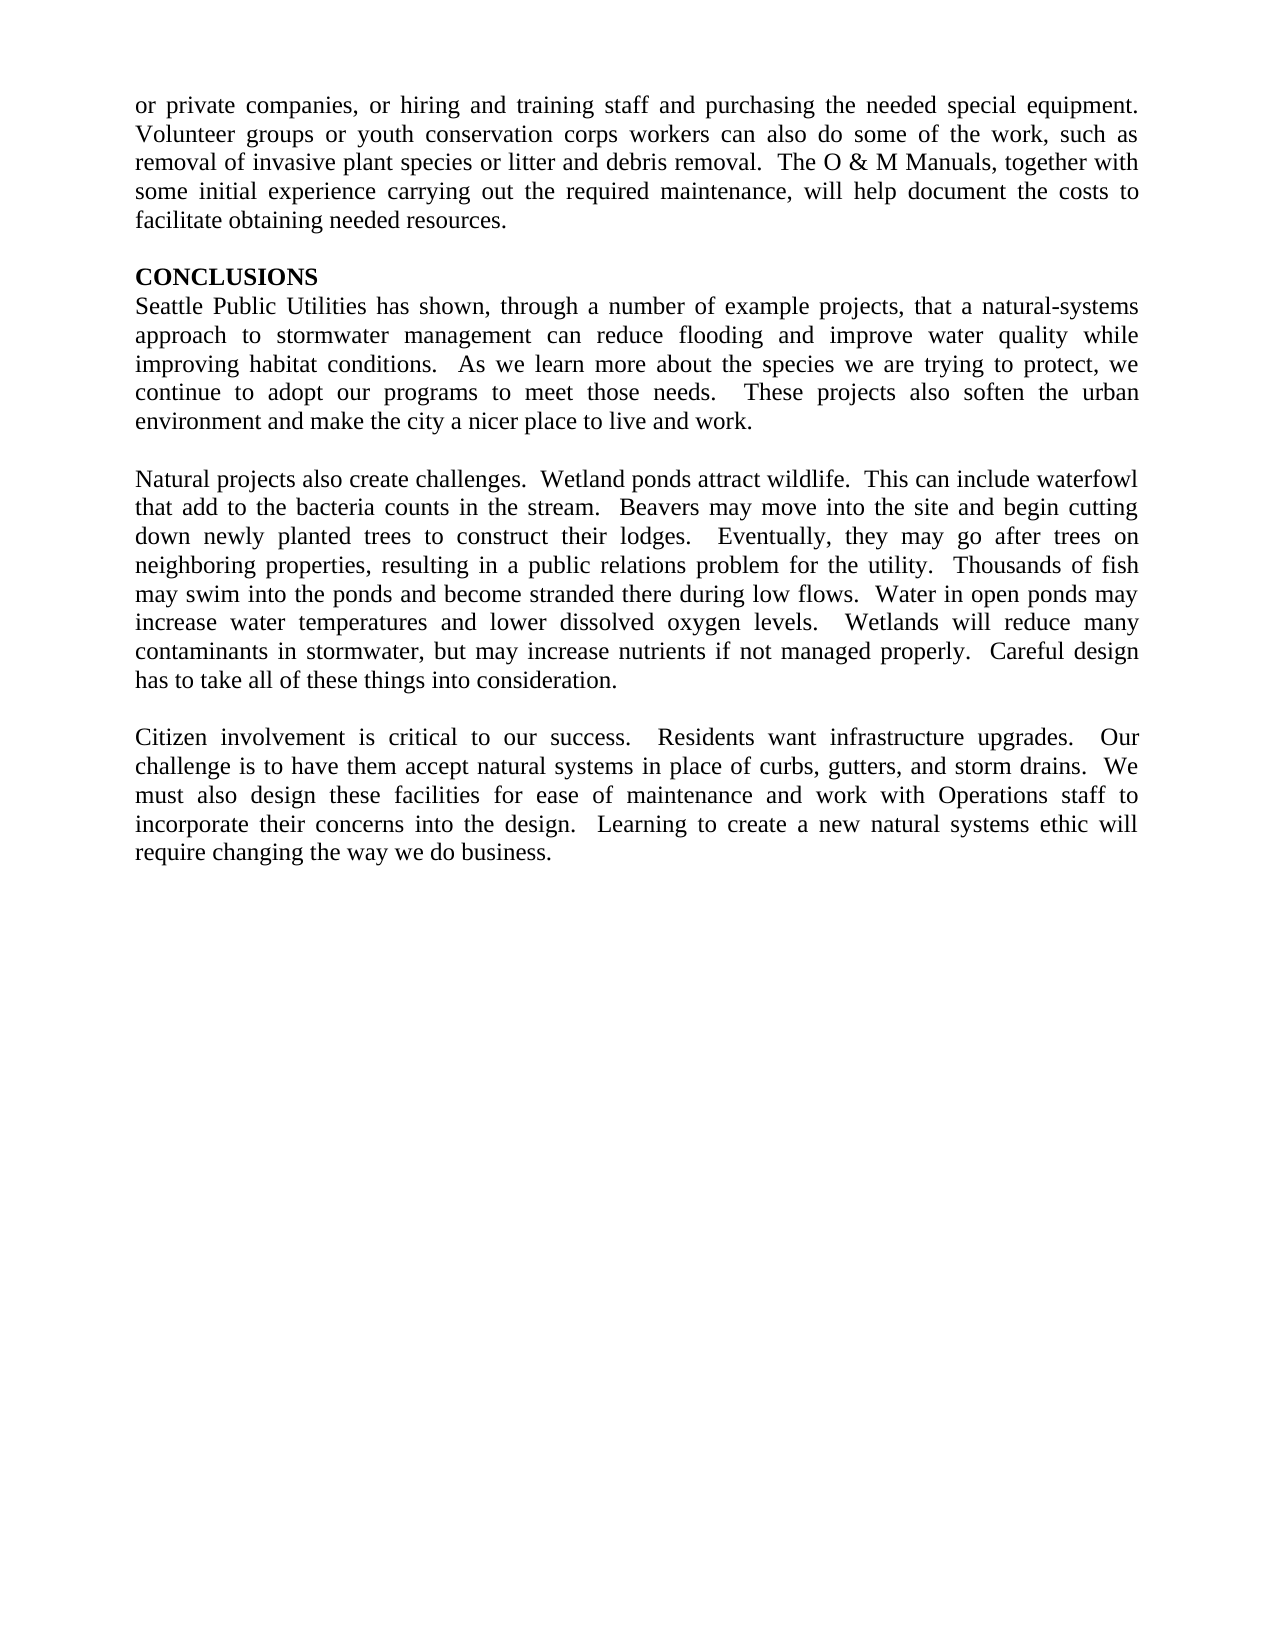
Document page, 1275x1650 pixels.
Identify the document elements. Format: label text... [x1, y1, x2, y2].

text Citizen involvement is critical to our success. Residents want infrastructure upgrades. Our challenge is to have them accept natural systems in place of curbs, gutters, and storm drains. We must also design these facilities for ease of maintenance and work with Operations staff to incorporate their concerns into the design. Learning to create a new natural systems ethic will require changing the way we do business. [135, 722, 1140, 866]
text Seattle Public Utilities has shown, through a number of example projects, that a natural-systems approach to stormwater management can reduce flooding and improve water quality while improving habitat conditions. As we learn more about the species we are trying to protect, we continue to adopt our programs to meet those needs. These projects also soften the urban environment and make the city a nicer place to live and work. [135, 291, 1140, 435]
text Natural projects also create challenges. Wetland ponds attract wildlife. This can include waterfowl that add to the bacteria counts in the stream. Beavers may move into the site and begin cutting down newly planted trees to construct their lodges. Eventually, they may go after trees on neighboring properties, resulting in a public relations problem for the utility. Thousands of fish may swim into the ponds and become stranded there during low flows. Water in open ponds may increase water temperatures and lower dissolved oxygen levels. Wetlands will reduce many contaminants in stormwater, but may increase nutrients if not managed properly. Careful design has to take all of these things into consideration. [135, 464, 1140, 694]
text or private companies, or hiring and training staff and purchasing the needed special equipment. Volunteer groups or youth conservation corps workers can also do some of the work, such as removal of invasive plant species or litter and debris removal. The O & M Manuals, together with some initial experience carrying out the required maintenance, will help document the costs to facilitate obtaining needed resources. [135, 90, 1140, 234]
subtitle CONCLUSIONS [135, 262, 1140, 291]
